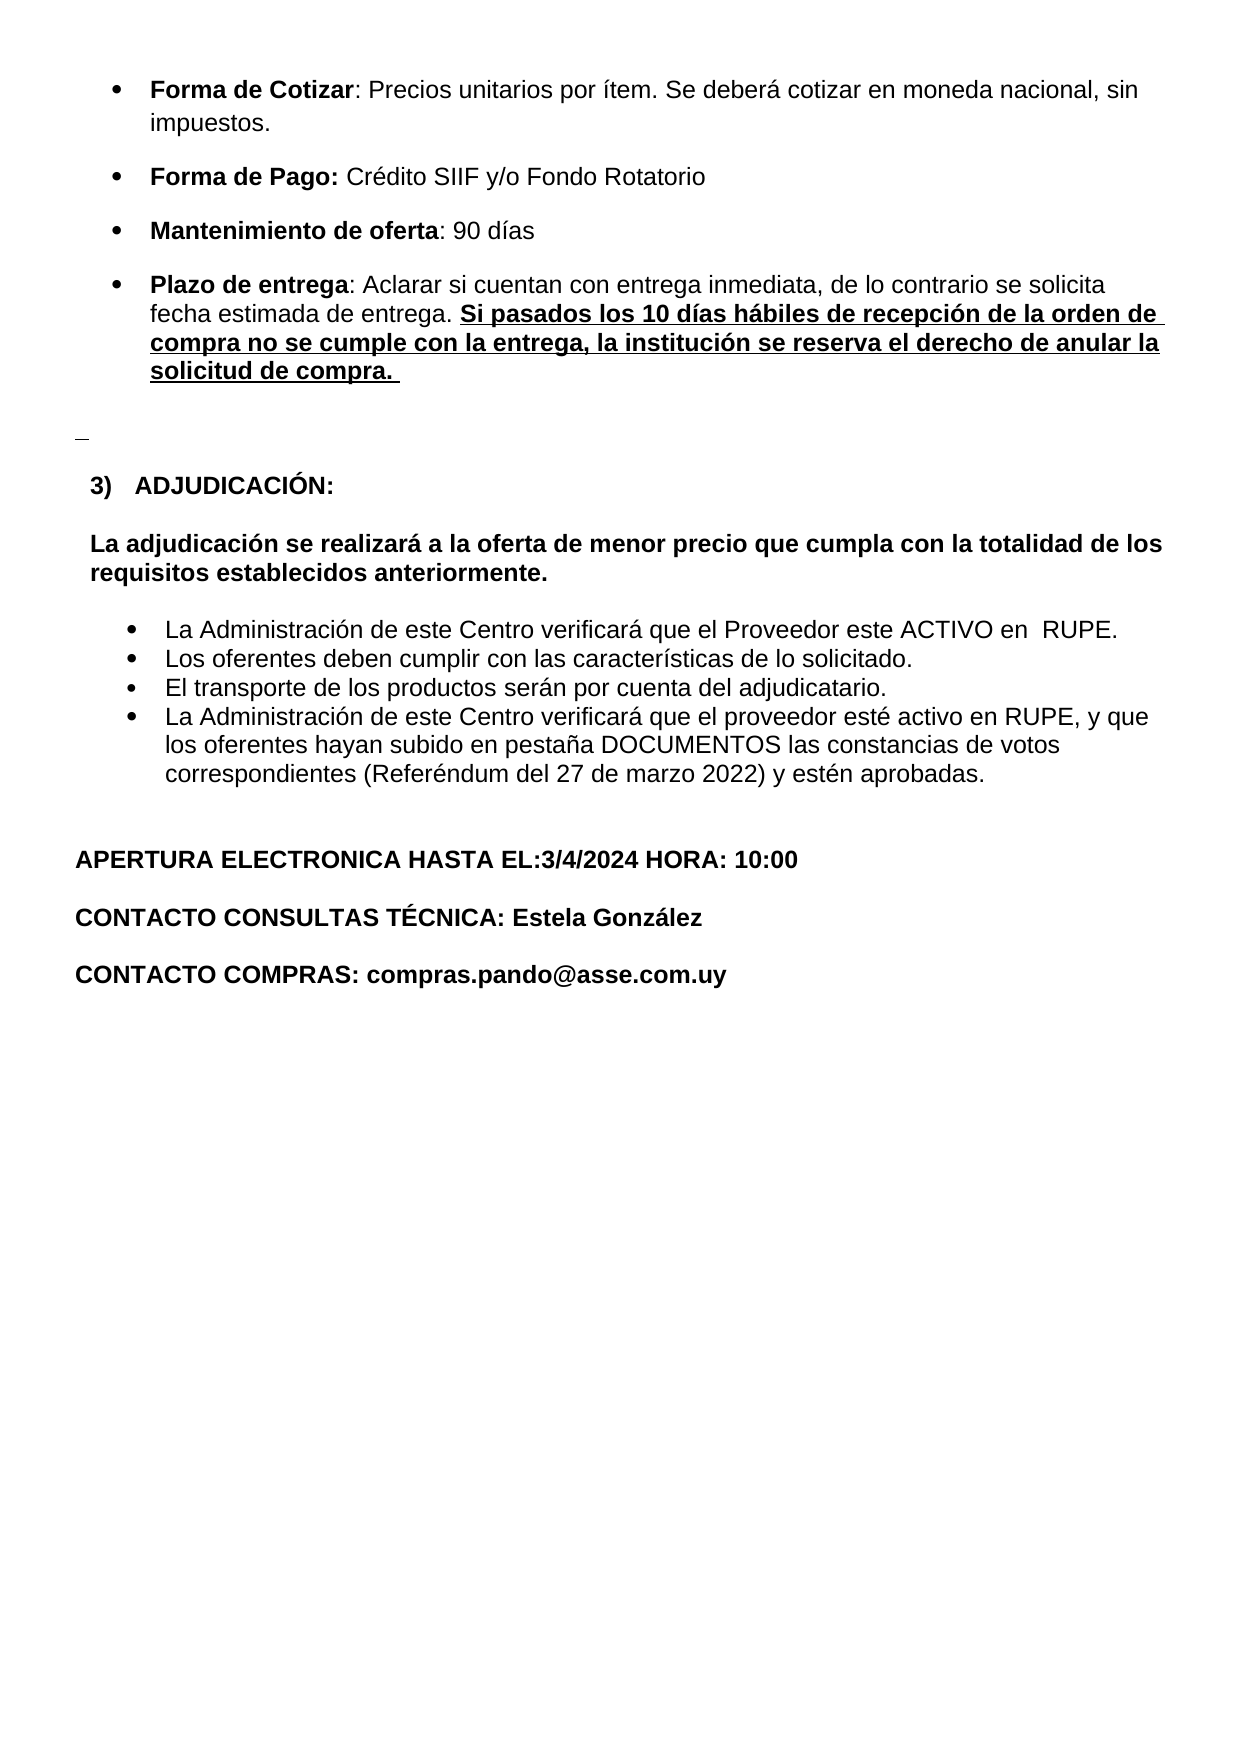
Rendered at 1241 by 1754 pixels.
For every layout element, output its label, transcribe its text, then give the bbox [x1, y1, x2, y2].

text La adjudicación se realizará a la oferta de menor precio que cumpla con la totalidad de los requisitos establecidos anteriormente. [90, 529, 1165, 586]
list Los oferentes deben cumplir con las características de lo solicitado. [127, 644, 1165, 673]
list La Administración de este Centro verificará que el Proveedor este ACTIVO en RUPE. [127, 615, 1165, 644]
list La Administración de este Centro verificará que el proveedor esté activo en RUPE, y que los oferentes hayan subido en pestaña DOCUMENTOS las constancias de votos correspondientes (Referéndum del 27 de marzo 2022) y estén aprobadas. [127, 701, 1165, 788]
list Mantenimiento de oferta: 90 días [112, 216, 1165, 245]
list ADJUDICACIÓN: [90, 471, 1165, 500]
list El transporte de los productos serán por cuenta del adjudicatario. [127, 673, 1165, 701]
list Forma de Pago: Crédito SIIF y/o Fondo Rotatorio [112, 162, 1165, 191]
list Forma de Cotizar: Precios unitarios por ítem. Se deberá cotizar en moneda nacional, sin impuestos. [112, 75, 1165, 137]
text CONTACTO CONSULTAS TÉCNICA: Estela González [75, 903, 1165, 932]
list Plazo de entrega: Aclarar si cuentan con entrega inmediata, de lo contrario se solicita fecha estimada de entrega. Si pasados los 10 días hábiles de recepción de la orden de compra no se cumple con la entrega, la institución se reserva el derecho de anular la solicitud de compra. [112, 270, 1165, 385]
text CONTACTO COMPRAS: compras.pando@asse.com.uy [75, 960, 1165, 989]
text APERTURA ELECTRONICA HASTA EL:3/4/2024 HORA: 10:00 [75, 845, 1165, 874]
